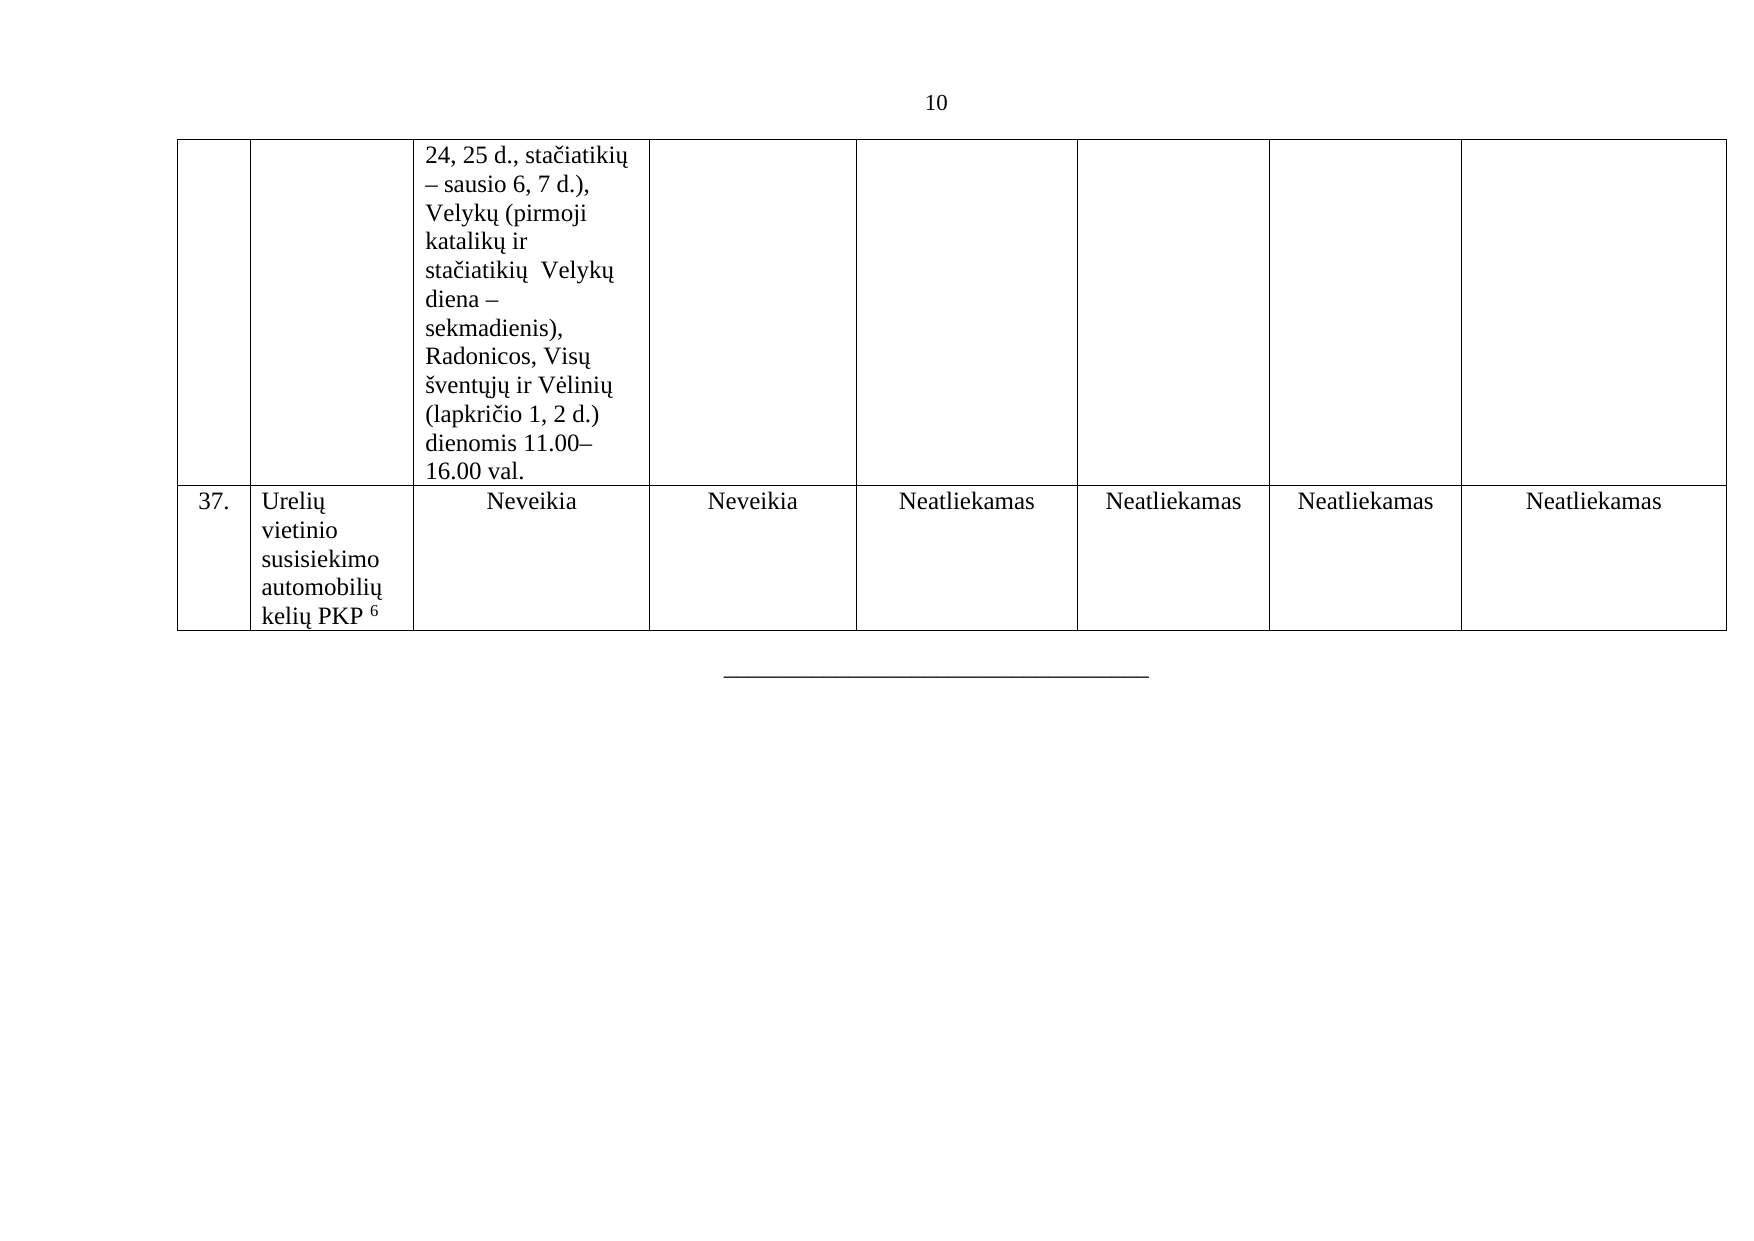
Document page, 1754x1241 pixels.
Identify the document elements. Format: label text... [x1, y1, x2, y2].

table_cell Urelių vietinio susisiekimo automobilių kelių PKP 6 [251, 486, 413, 630]
table_cell Neatliekamas [1078, 486, 1269, 630]
table_cell Neveikia [414, 486, 649, 630]
table_cell [178, 140, 250, 485]
table_cell [1270, 140, 1461, 485]
table_cell Neveikia [650, 486, 856, 630]
table_cell 24, 25 d., stačiatikių – sausio 6, 7 d.), Velykų (pirmoji katalikų ir stačiatikių Velykų diena – sekmadienis), Radonicos, Visų šventųjų ir Vėlinių (lapkričio 1, 2 d.) dienomis 11.00–16.00 val. [414, 140, 649, 485]
table_cell [857, 140, 1077, 485]
table_cell [251, 140, 413, 485]
table_cell Neatliekamas [1462, 486, 1726, 630]
table_cell 37. [178, 486, 250, 630]
text –––––––––––––––––––––––––––––––––– [177, 660, 1695, 688]
table_cell Neatliekamas [857, 486, 1077, 630]
table_cell [1462, 140, 1726, 485]
table_cell [650, 140, 856, 485]
table_cell Neatliekamas [1270, 486, 1461, 630]
table_cell [1078, 140, 1269, 485]
